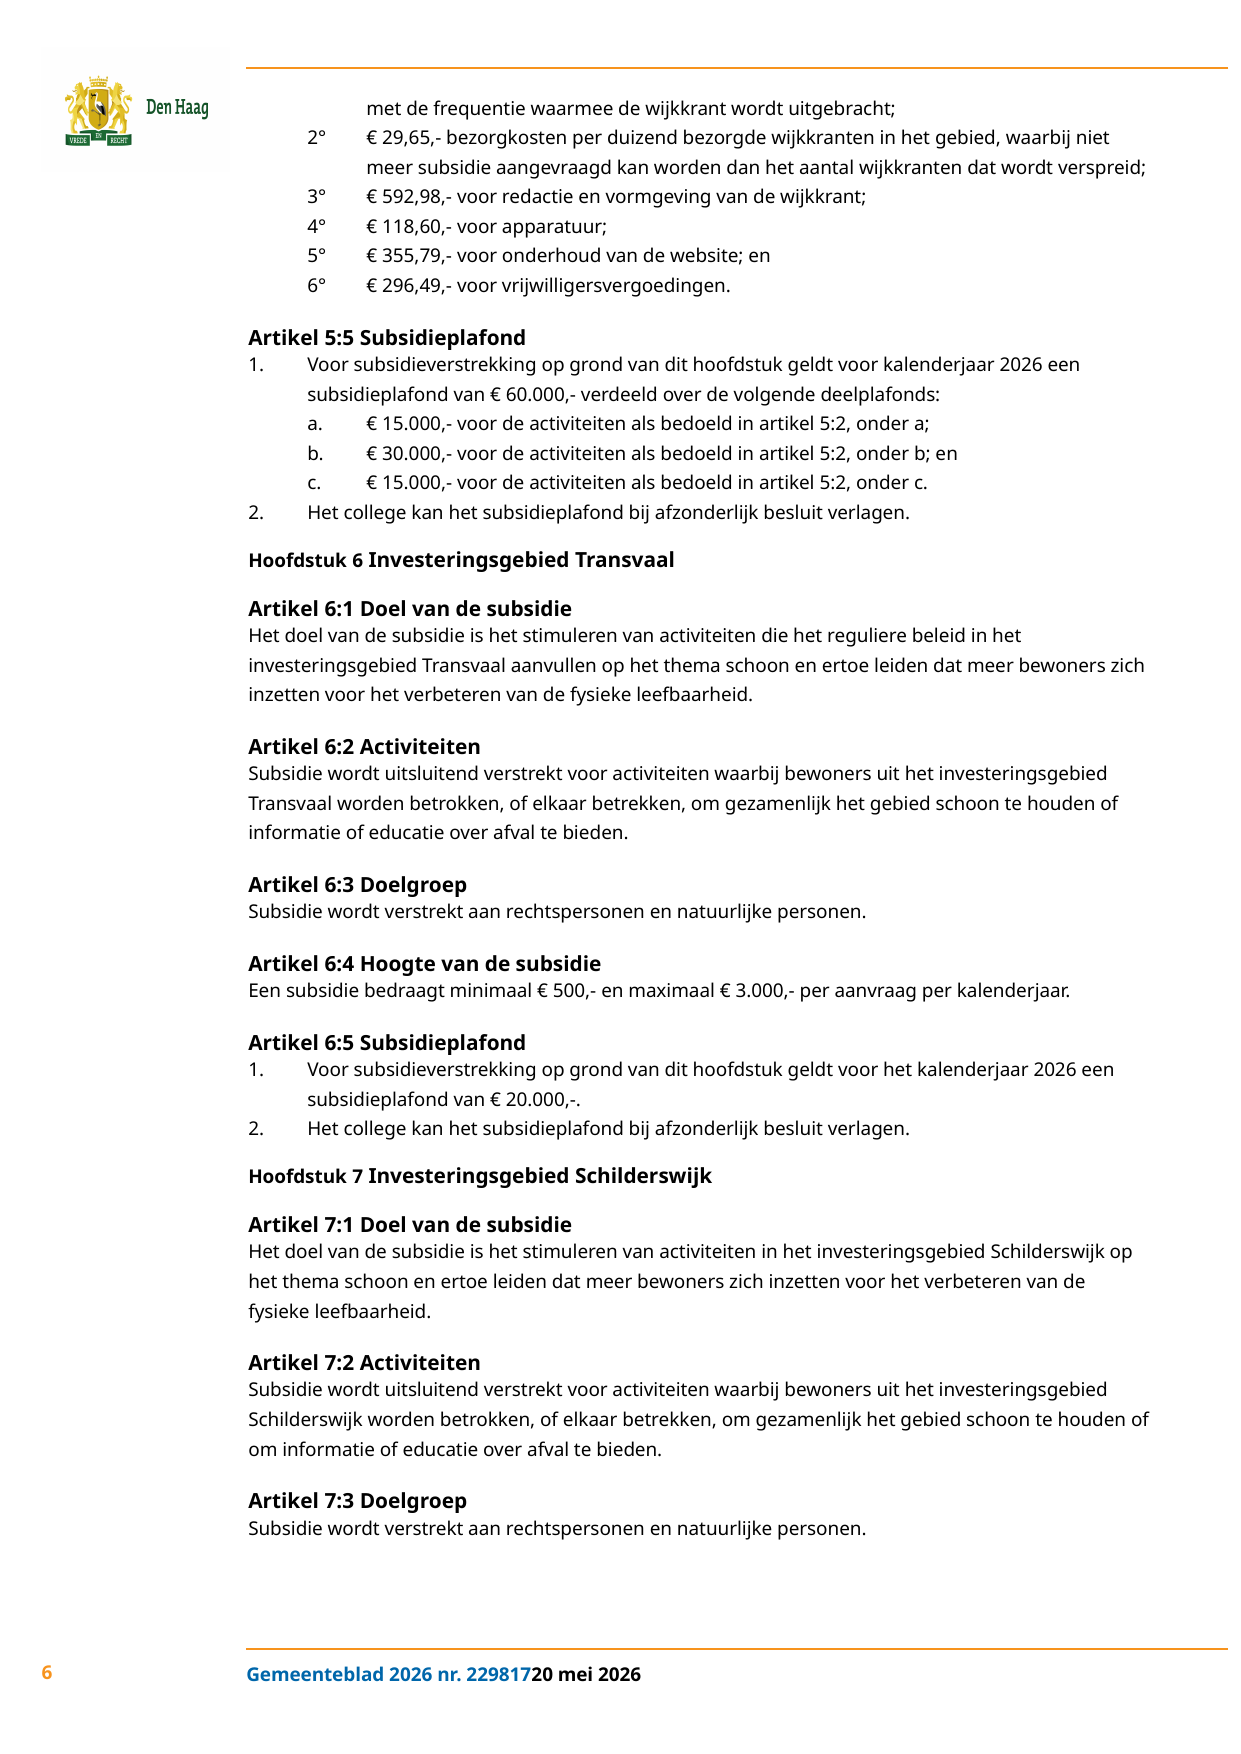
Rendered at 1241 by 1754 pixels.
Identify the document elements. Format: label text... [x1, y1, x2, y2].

text Artikel 6:2 Activiteiten [248, 732, 1152, 760]
list met de frequentie waarmee de wijkkrant wordt uitgebracht; [307, 95, 1152, 121]
text Hoofdstuk 7 Investeringsgebied Schilderswijk [248, 1161, 1152, 1189]
text Een subsidie bedraagt minimaal € 500,- en maximaal € 3.000,- per aanvraag per kalenderjaar. [248, 977, 1152, 1003]
list € 15.000,- voor de activiteiten als bedoeld in artikel 5:2, onder a; [307, 410, 1152, 436]
text Artikel 7:1 Doel van de subsidie [248, 1210, 1152, 1239]
text Subsidie wordt verstrekt aan rechtspersonen en natuurlijke personen. [248, 1515, 1152, 1540]
text Artikel 7:3 Doelgroep [248, 1486, 1152, 1515]
list € 30.000,- voor de activiteiten als bedoeld in artikel 5:2, onder b; en [307, 440, 1152, 466]
picture [41, 47, 231, 172]
text Hoofdstuk 6 Investeringsgebied Transvaal [248, 545, 1152, 573]
text Subsidie wordt uitsluitend verstrekt voor activiteiten waarbij bewoners uit het investeringsgebied Transvaal worden betrokken, of elkaar betrekken, om gezamenlijk het gebied schoon te houden of informatie of educatie over afval te bieden. [248, 760, 1152, 845]
text Subsidie wordt uitsluitend verstrekt voor activiteiten waarbij bewoners uit het investeringsgebied Schilderswijk worden betrokken, of elkaar betrekken, om gezamenlijk het gebied schoon te houden of om informatie of educatie over afval te bieden. [248, 1377, 1152, 1462]
list € 15.000,- voor de activiteiten als bedoeld in artikel 5:2, onder c. [307, 469, 1152, 495]
list € 29,65,- bezorgkosten per duizend bezorgde wijkkranten in het gebied, waarbij niet meer subsidie aangevraagd kan worden dan het aantal wijkkranten dat wordt verspreid; [307, 124, 1152, 180]
text Subsidie wordt verstrekt aan rechtspersonen en natuurlijke personen. [248, 898, 1152, 924]
text Artikel 6:3 Doelgroep [248, 870, 1152, 898]
list Voor subsidieverstrekking op grond van dit hoofdstuk geldt voor het kalenderjaar 2026 een subsidieplafond van € 20.000,-. [248, 1056, 1152, 1111]
text Artikel 7:2 Activiteiten [248, 1348, 1152, 1377]
list € 296,49,- voor vrijwilligersvergoedingen. [307, 272, 1152, 298]
list € 355,79,- voor onderhoud van de website; en [307, 243, 1152, 268]
list Het college kan het subsidieplafond bij afzonderlijk besluit verlagen. [248, 1115, 1152, 1141]
list Het college kan het subsidieplafond bij afzonderlijk besluit verlagen. [248, 499, 1152, 525]
text Het doel van de subsidie is het stimuleren van activiteiten in het investeringsgebied Schilderswijk op het thema schoon en ertoe leiden dat meer bewoners zich inzetten voor het verbeteren van de fysieke leefbaarheid. [248, 1239, 1152, 1323]
list € 118,60,- voor apparatuur; [307, 213, 1152, 239]
text Artikel 6:5 Subsidieplafond [248, 1028, 1152, 1056]
text Artikel 6:1 Doel van de subsidie [248, 594, 1152, 622]
text Het doel van de subsidie is het stimuleren van activiteiten die het reguliere beleid in het investeringsgebied Transvaal aanvullen op het thema schoon en ertoe leiden dat meer bewoners zich inzetten voor het verbeteren van de fysieke leefbaarheid. [248, 622, 1152, 707]
list Voor subsidieverstrekking op grond van dit hoofdstuk geldt voor kalenderjaar 2026 een subsidieplafond van € 60.000,- verdeeld over de volgende deelplafonds: [248, 351, 1152, 406]
list € 592,98,- voor redactie en vormgeving van de wijkkrant; [307, 183, 1152, 209]
text Artikel 5:5 Subsidieplafond [248, 323, 1152, 351]
text Artikel 6:4 Hoogte van de subsidie [248, 949, 1152, 977]
